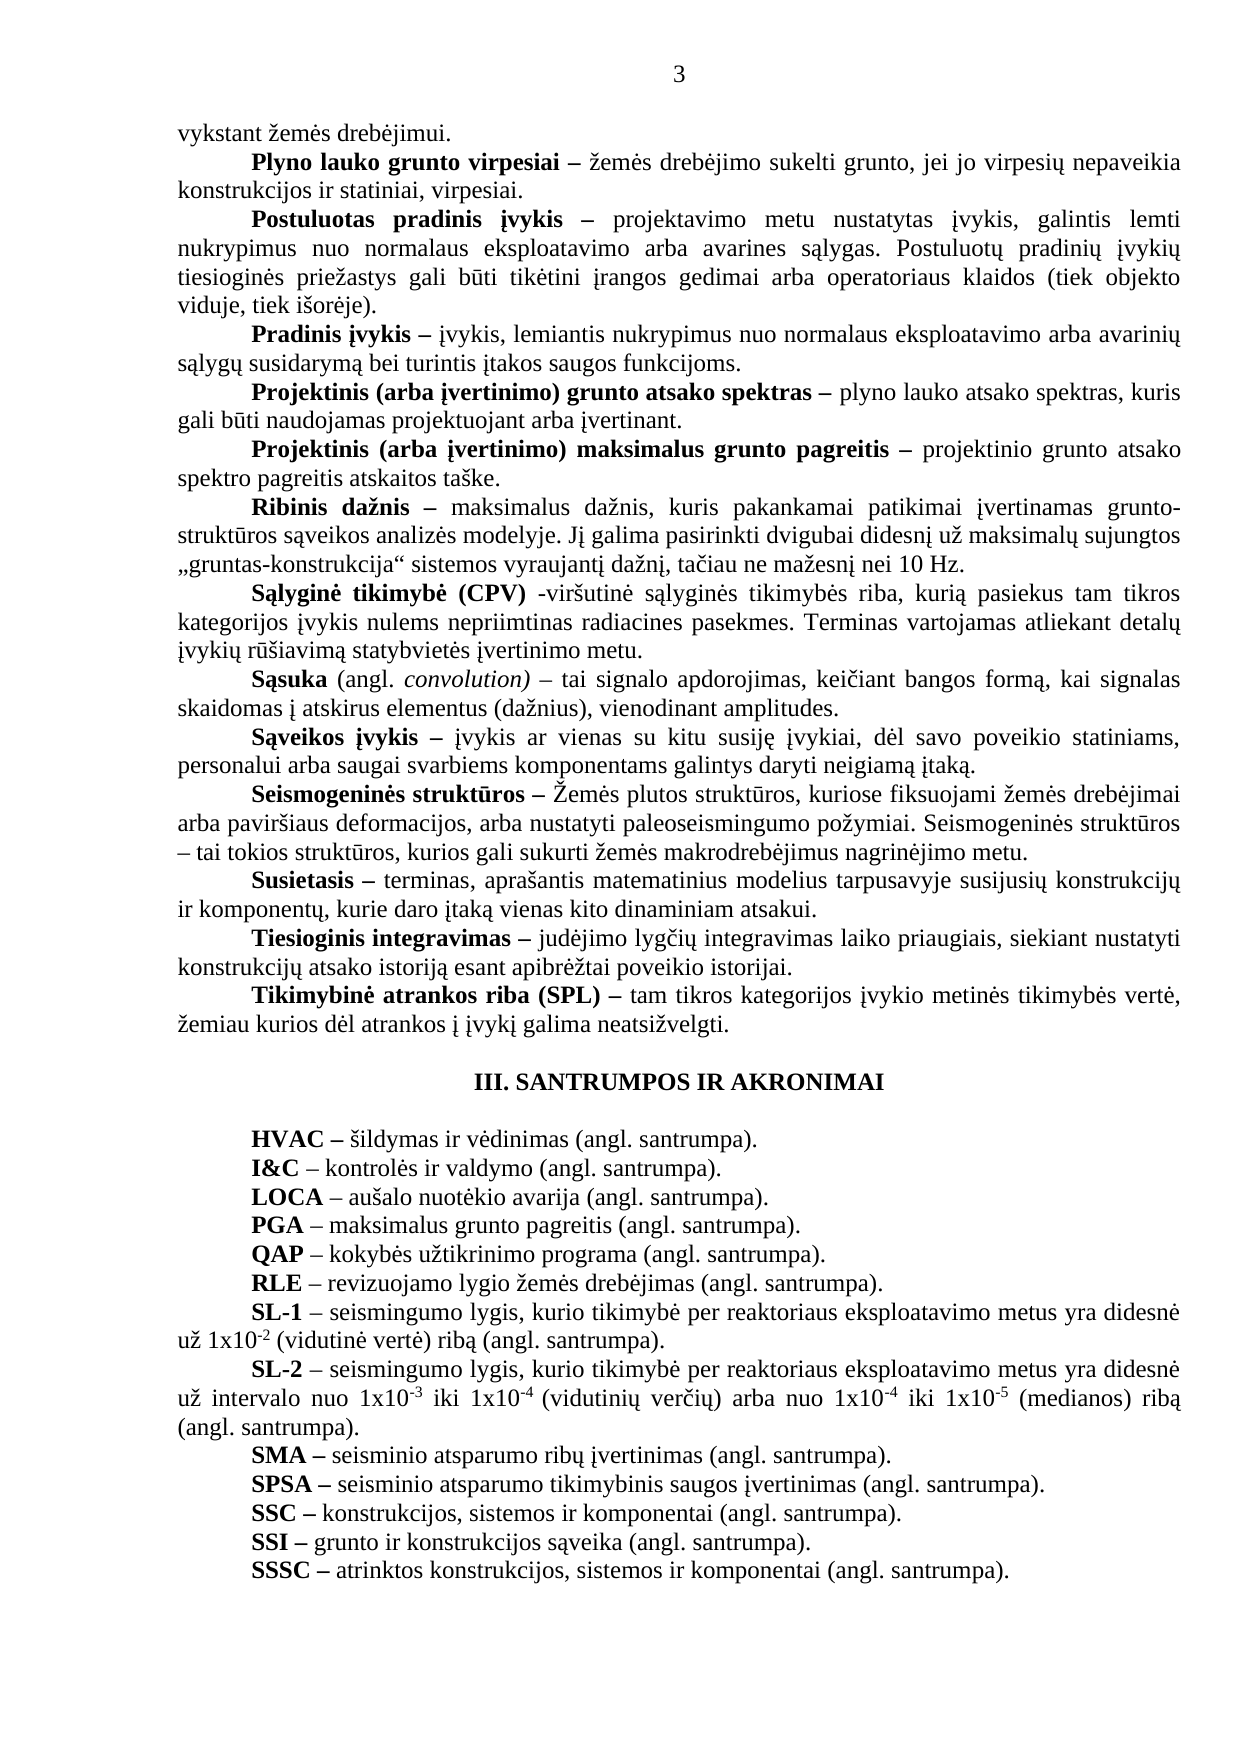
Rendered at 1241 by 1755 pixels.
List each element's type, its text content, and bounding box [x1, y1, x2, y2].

text SPSA – seisminio atsparumo tikimybinis saugos įvertinimas (angl. santrumpa). [177, 1469, 1181, 1498]
text SSI – grunto ir konstrukcijos sąveika (angl. santrumpa). [177, 1527, 1181, 1556]
text Sąsuka (angl. convolution) – tai signalo apdorojimas, keičiant bangos formą, kai signalas skaidomas į atskirus elementus (dažnius), vienodinant amplitudes. [177, 664, 1181, 722]
text I&C – kontrolės ir valdymo (angl. santrumpa). [177, 1153, 1181, 1182]
text Plyno lauko grunto virpesiai – žemės drebėjimo sukelti grunto, jei jo virpesių nepaveikia konstrukcijos ir statiniai, virpesiai. [177, 147, 1181, 204]
text PGA – maksimalus grunto pagreitis (angl. santrumpa). [177, 1211, 1181, 1239]
text QAP – kokybės užtikrinimo programa (angl. santrumpa). [177, 1239, 1181, 1268]
text III. SANTRUMPOS IR AKRONIMAI [177, 1067, 1181, 1096]
text SMA – seisminio atsparumo ribų įvertinimas (angl. santrumpa). [177, 1441, 1181, 1469]
text vykstant žemės drebėjimui. [177, 118, 1181, 147]
text SSC – konstrukcijos, sistemos ir komponentai (angl. santrumpa). [177, 1498, 1181, 1527]
text SL-2 – seismingumo lygis, kurio tikimybė per reaktoriaus eksploatavimo metus yra didesnė už intervalo nuo 1x10-3 iki 1x10-4 (vidutinių verčių) arba nuo 1x10-4 iki 1x10-5 (medianos) ribą (angl. santrumpa). [177, 1354, 1181, 1441]
text LOCA – aušalo nuotėkio avarija (angl. santrumpa). [177, 1182, 1181, 1211]
text Seismogeninės struktūros – Žemės plutos struktūros, kuriose fiksuojami žemės drebėjimai arba paviršiaus deformacijos, arba nustatyti paleoseismingumo požymiai. Seismogeninės struktūros – tai tokios struktūros, kurios gali sukurti žemės makrodrebėjimus nagrinėjimo metu. [177, 779, 1181, 866]
text Projektinis (arba įvertinimo) grunto atsako spektras – plyno lauko atsako spektras, kuris gali būti naudojamas projektuojant arba įvertinant. [177, 377, 1181, 434]
text Tikimybinė atrankos riba (SPL) – tam tikros kategorijos įvykio metinės tikimybės vertė, žemiau kurios dėl atrankos į įvykį galima neatsižvelgti. [177, 981, 1181, 1038]
text Sąveikos įvykis – įvykis ar vienas su kitu susiję įvykiai, dėl savo poveikio statiniams, personalui arba saugai svarbiems komponentams galintys daryti neigiamą įtaką. [177, 722, 1181, 779]
text Postuluotas pradinis įvykis – projektavimo metu nustatytas įvykis, galintis lemti nukrypimus nuo normalaus eksploatavimo arba avarines sąlygas. Postuluotų pradinių įvykių tiesioginės priežastys gali būti tikėtini įrangos gedimai arba operatoriaus klaidos (tiek objekto viduje, tiek išorėje). [177, 204, 1181, 319]
text Projektinis (arba įvertinimo) maksimalus grunto pagreitis – projektinio grunto atsako spektro pagreitis atskaitos taške. [177, 434, 1181, 492]
text Sąlyginė tikimybė (CPV) -viršutinė sąlyginės tikimybės riba, kurią pasiekus tam tikros kategorijos įvykis nulems nepriimtinas radiacines pasekmes. Terminas vartojamas atliekant detalų įvykių rūšiavimą statybvietės įvertinimo metu. [177, 578, 1181, 664]
text SSSC – atrinktos konstrukcijos, sistemos ir komponentai (angl. santrumpa). [177, 1556, 1181, 1584]
text Pradinis įvykis – įvykis, lemiantis nukrypimus nuo normalaus eksploatavimo arba avarinių sąlygų susidarymą bei turintis įtakos saugos funkcijoms. [177, 319, 1181, 377]
text HVAC – šildymas ir vėdinimas (angl. santrumpa). [177, 1124, 1181, 1153]
text Susietasis – terminas, aprašantis matematinius modelius tarpusavyje susijusių konstrukcijų ir komponentų, kurie daro įtaką vienas kito dinaminiam atsakui. [177, 866, 1181, 923]
text RLE – revizuojamo lygio žemės drebėjimas (angl. santrumpa). [177, 1268, 1181, 1297]
text Tiesioginis integravimas – judėjimo lygčių integravimas laiko priaugiais, siekiant nustatyti konstrukcijų atsako istoriją esant apibrėžtai poveikio istorijai. [177, 923, 1181, 981]
text SL-1 – seismingumo lygis, kurio tikimybė per reaktoriaus eksploatavimo metus yra didesnė už 1x10-2 (vidutinė vertė) ribą (angl. santrumpa). [177, 1297, 1181, 1354]
text Ribinis dažnis – maksimalus dažnis, kuris pakankamai patikimai įvertinamas grunto-struktūros sąveikos analizės modelyje. Jį galima pasirinkti dvigubai didesnį už maksimalų sujungtos „gruntas-konstrukcija“ sistemos vyraujantį dažnį, tačiau ne mažesnį nei 10 Hz. [177, 492, 1181, 578]
